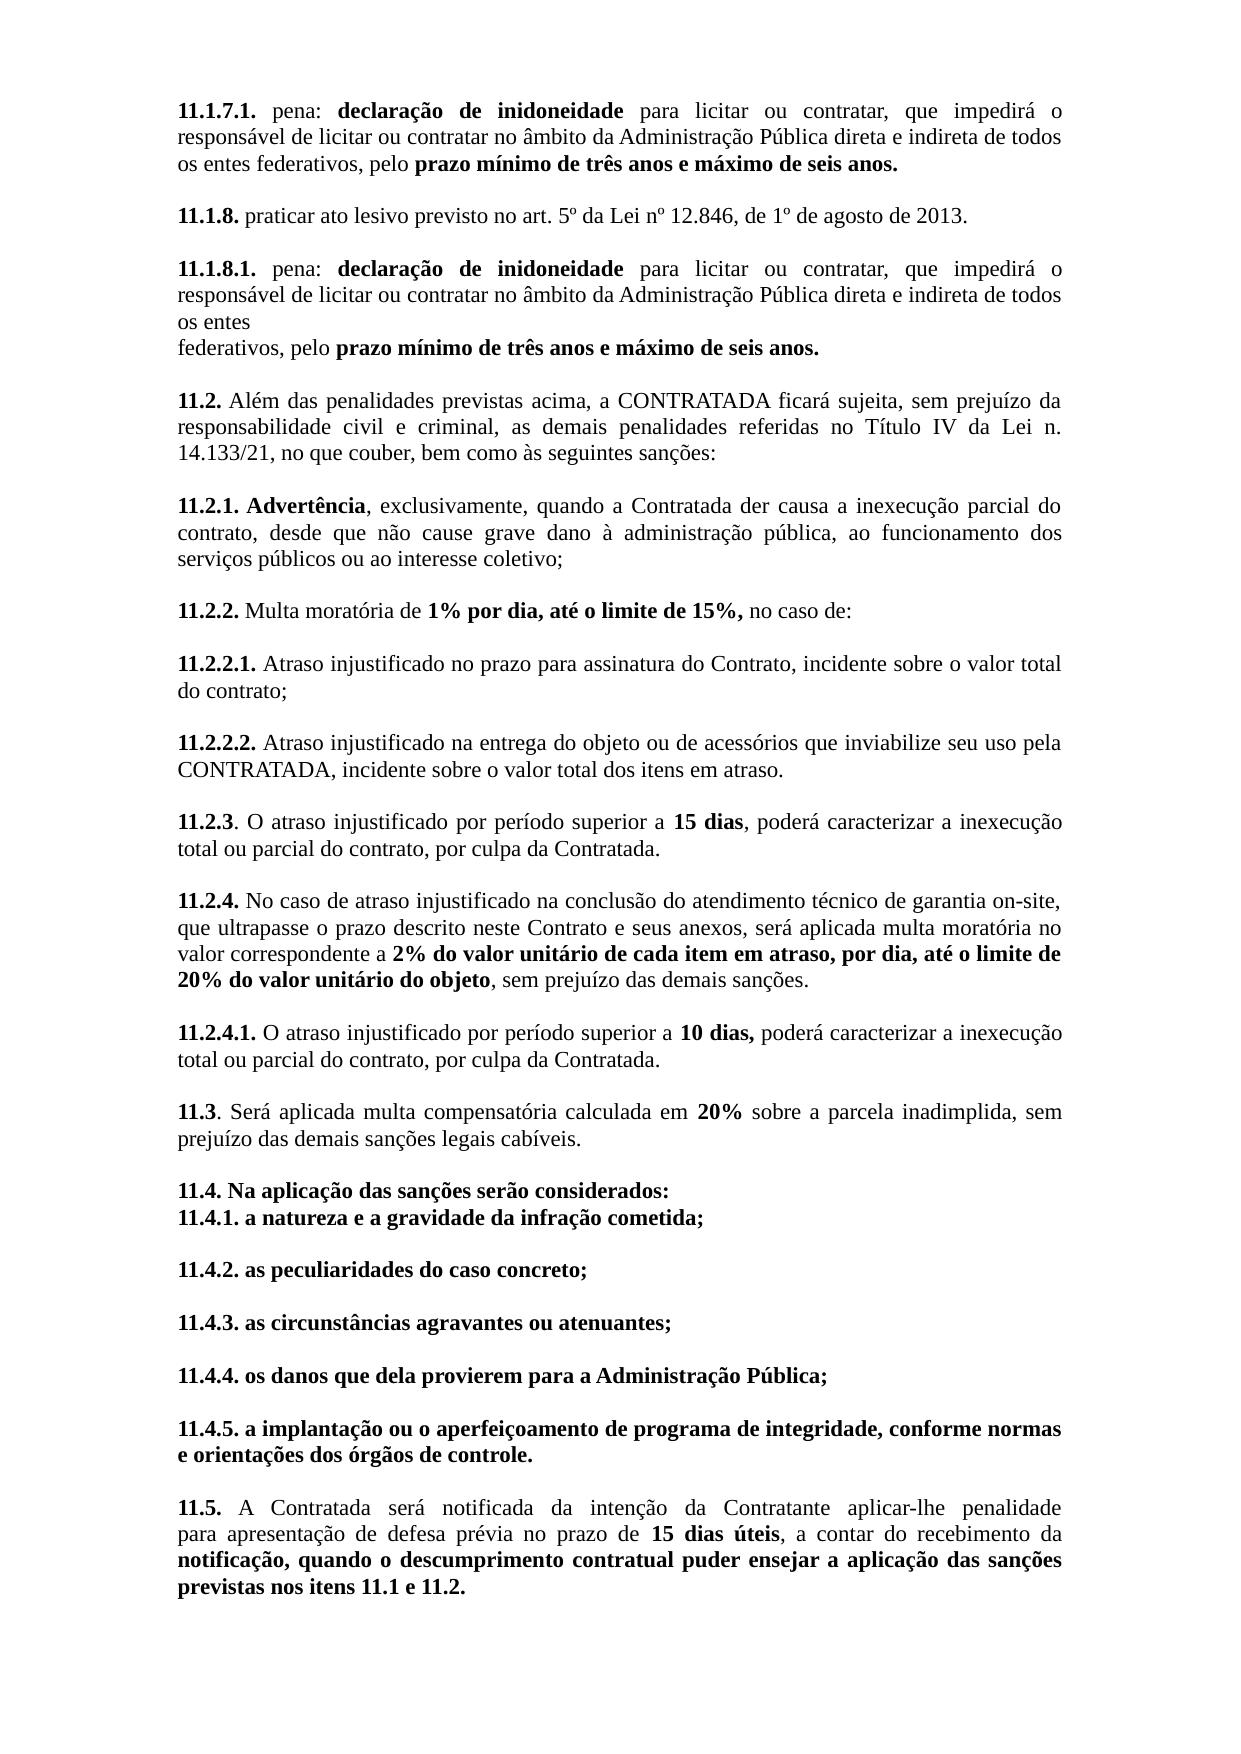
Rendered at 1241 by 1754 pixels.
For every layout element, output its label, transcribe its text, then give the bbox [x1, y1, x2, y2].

text 11.1.7.1. pena: declaração de inidoneidade para licitar ou contratar, que impedirá o responsável de licitar ou contratar no âmbito da Administração Pública direta e indireta de todos os entes federativos, pelo prazo mínimo de três anos e máximo de seis anos. [177, 97, 1063, 176]
text 11.2.4.1. O atraso injustificado por período superior a 10 dias, poderá caracterizar a inexecução total ou parcial do contrato, por culpa da Contratada. [177, 1019, 1063, 1072]
text 11.1.8.1. pena: declaração de inidoneidade para licitar ou contratar, que impedirá o responsável de licitar ou contratar no âmbito da Administração Pública direta e indireta de todos os entes [177, 255, 1063, 334]
text 11.3. Será aplicada multa compensatória calculada em 20% sobre a parcela inadimplida, sem prejuízo das demais sanções legais cabíveis. [177, 1098, 1063, 1151]
text 11.2.2.2. Atraso injustificado na entrega do objeto ou de acessórios que inviabilize seu uso pela CONTRATADA, incidente sobre o valor total dos itens em atraso. [177, 729, 1063, 782]
text 11.1.8. praticar ato lesivo previsto no art. 5º da Lei nº 12.846, de 1º de agosto de 2013. [177, 202, 1063, 229]
text 11.5. A Contratada será notificada da intenção da Contratante aplicar-lhe penalidade para apresentação de defesa prévia no prazo de 15 dias úteis, a contar do recebimento da notificação, quando o descumprimento contratual puder ensejar a aplicação das sanções previstas nos itens 11.1 e 11.2. [177, 1494, 1063, 1599]
text 11.4.4. os danos que dela provierem para a Administração Pública; [177, 1362, 1063, 1388]
text 11.2.4. No caso de atraso injustificado na conclusão do atendimento técnico de garantia on-site, que ultrapasse o prazo descrito neste Contrato e seus anexos, será aplicada multa moratória no valor correspondente a 2% do valor unitário de cada item em atraso, por dia, até o limite de 20% do valor unitário do objeto, sem prejuízo das demais sanções. [177, 887, 1063, 993]
text 11.2.3. O atraso injustificado por período superior a 15 dias, poderá caracterizar a inexecução total ou parcial do contrato, por culpa da Contratada. [177, 808, 1063, 861]
text 11.2.2. Multa moratória de 1% por dia, até o limite de 15%, no caso de: [177, 598, 1063, 624]
text 11.2.1. Advertência, exclusivamente, quando a Contratada der causa a inexecução parcial do contrato, desde que não cause grave dano à administração pública, ao funcionamento dos serviços públicos ou ao interesse coletivo; [177, 492, 1063, 571]
text 11.2.2.1. Atraso injustificado no prazo para assinatura do Contrato, incidente sobre o valor total do contrato; [177, 650, 1063, 703]
text 11.4.3. as circunstâncias agravantes ou atenuantes; [177, 1309, 1063, 1336]
text 11.4.5. a implantação ou o aperfeiçoamento de programa de integridade, conforme normas e orientações dos órgãos de controle. [177, 1414, 1063, 1467]
text federativos, pelo prazo mínimo de três anos e máximo de seis anos. [177, 334, 1063, 360]
text 11.4. Na aplicação das sanções serão considerados: [177, 1177, 1063, 1204]
text 11.4.2. as peculiaridades do caso concreto; [177, 1256, 1063, 1283]
text 11.4.1. a natureza e a gravidade da infração cometida; [177, 1204, 1063, 1230]
text 11.2. Além das penalidades previstas acima, a CONTRATADA ficará sujeita, sem prejuízo da responsabilidade civil e criminal, as demais penalidades referidas no Título IV da Lei n. 14.133/21, no que couber, bem como às seguintes sanções: [177, 387, 1063, 466]
